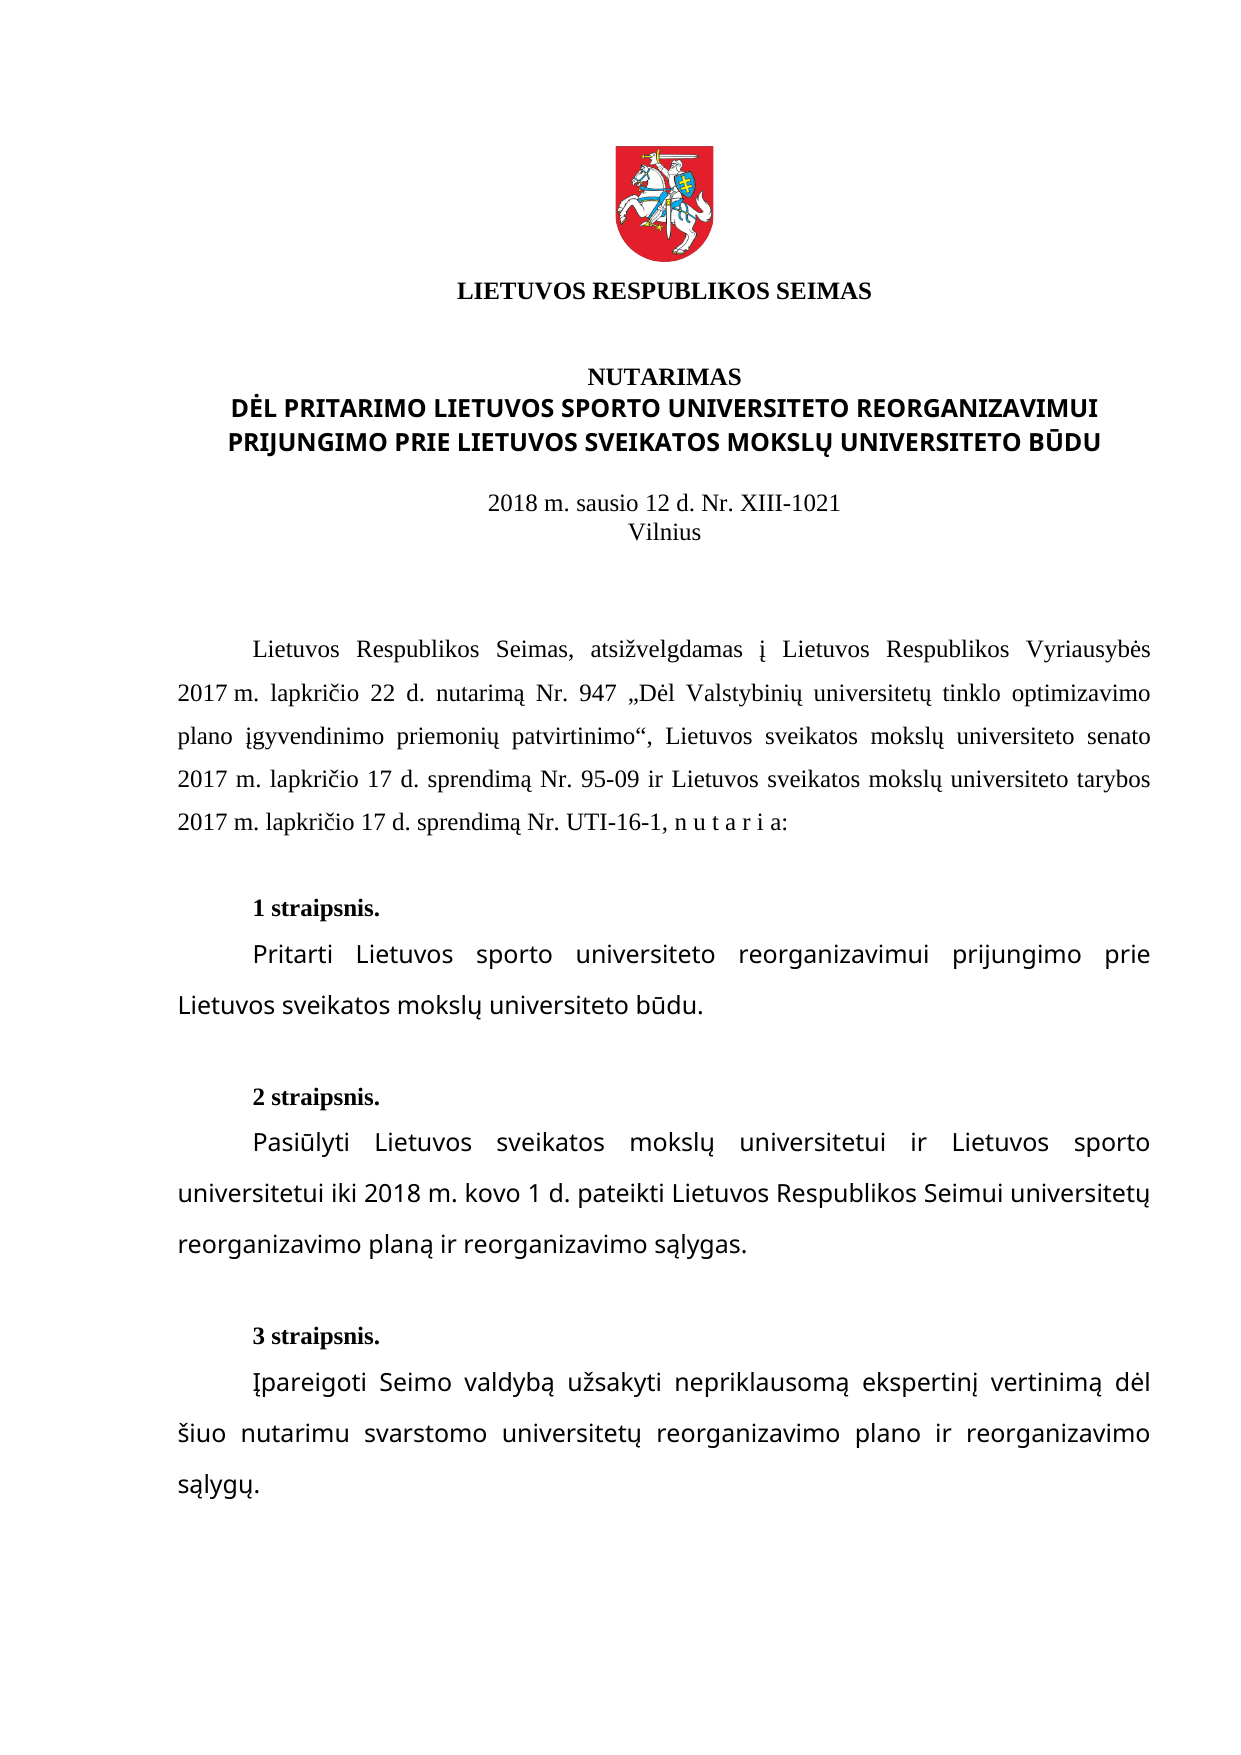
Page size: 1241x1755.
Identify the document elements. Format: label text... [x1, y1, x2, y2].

text LIETUVOS RESPUBLIKOS SEIMAS [177, 276, 1152, 305]
text Įpareigoti Seimo valdybą užsakyti nepriklausomą ekspertinį vertinimą dėl šiuo nutarimu svarstomo universitetų reorganizavimo plano ir reorganizavimo sąlygų. [177, 1364, 1152, 1500]
text Pasiūlyti Lietuvos sveikatos mokslų universitetui ir Lietuvos sporto universitetui iki 2018 m. kovo 1 d. pateikti Lietuvos Respublikos Seimui universitetų reorganizavimo planą ir reorganizavimo sąlygas. [177, 1125, 1152, 1261]
text DĖL PRITARIMO LIETUVOS SPORTO UNIVERSITETO REORGANIZAVIMUI PRIJUNGIMO PRIE Lietuvos sveikatos mokslų universitetO BŪDU [177, 391, 1152, 459]
text 3 straipsnis. [177, 1321, 1152, 1350]
text 2 straipsnis. [177, 1082, 1152, 1110]
text NUTARIMAS [177, 362, 1152, 391]
text Vilnius [177, 517, 1152, 545]
text Pritarti Lietuvos sporto universiteto reorganizavimui prijungimo prie Lietuvos sveikatos mokslų universiteto būdu. [177, 936, 1152, 1022]
text Lietuvos Respublikos Seimas, atsižvelgdamas į Lietuvos Respublikos Vyriausybės 2017 m. lapkričio 22 d. nutarimą Nr. 947 „Dėl Valstybinių universitetų tinklo optimizavimo plano įgyvendinimo priemonių patvirtinimo“, Lietuvos sveikatos mokslų universiteto senato 2017 m. lapkričio 17 d. sprendimą Nr. 95-09 ir Lietuvos sveikatos mokslų universiteto tarybos 2017 m. lapkričio 17 d. sprendimą Nr. UTI-16-1, nutaria: [177, 634, 1152, 836]
text 2018 m. sausio 12 d. Nr. XIII-1021 [177, 488, 1152, 517]
text 1 straipsnis. [177, 893, 1152, 922]
